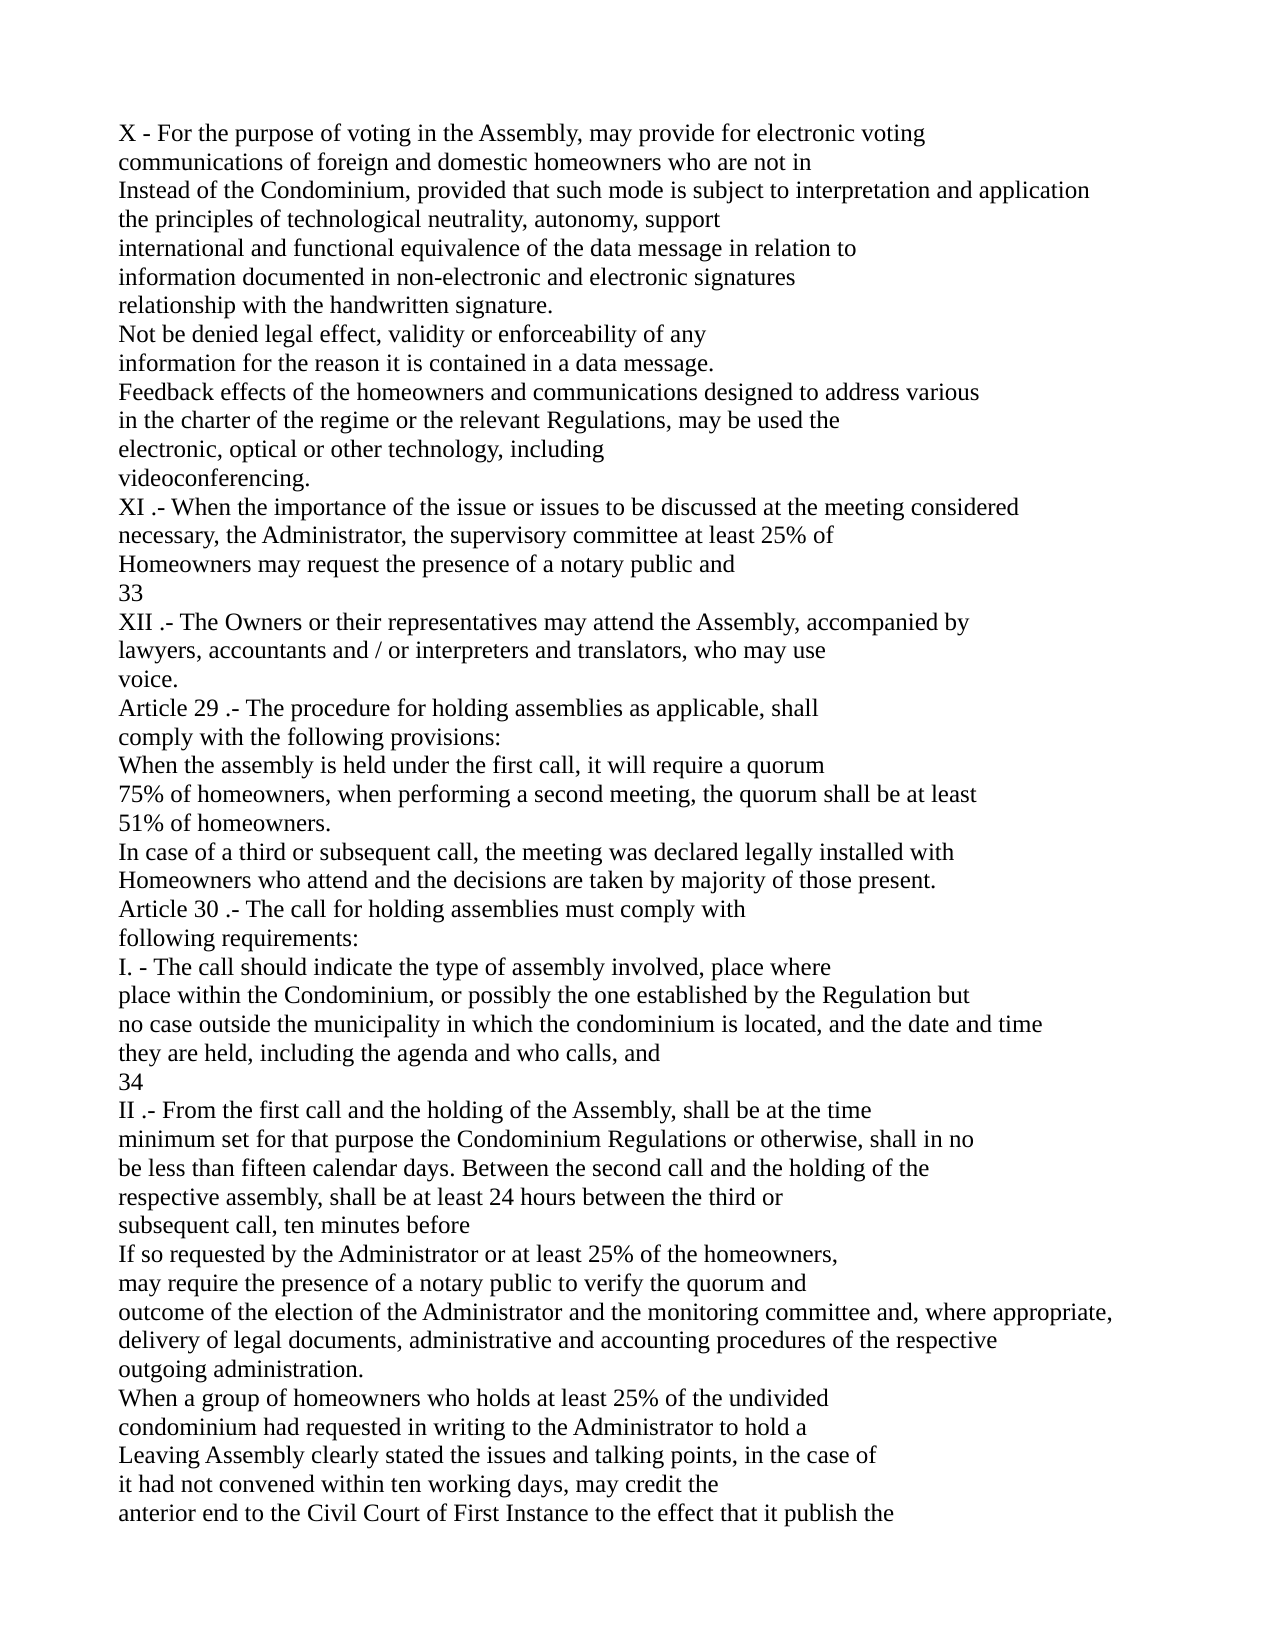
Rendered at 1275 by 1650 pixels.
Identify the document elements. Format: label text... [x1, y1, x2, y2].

text X - For the purpose of voting in the Assembly, may provide for electronic voting communications of foreign and domestic homeowners who are not in Instead of the Condominium, provided that such mode is subject to interpretation and application the principles of technological neutrality, autonomy, support international and functional equivalence of the data message in relation to information documented in non-electronic and electronic signatures relationship with the handwritten signature. Not be denied legal effect, validity or enforceability of any information for the reason it is contained in a data message. Feedback effects of the homeowners and communications designed to address various in the charter of the regime or the relevant Regulations, may be used the electronic, optical or other technology, including videoconferencing. XI .- When the importance of the issue or issues to be discussed at the meeting considered necessary, the Administrator, the supervisory committee at least 25% of Homeowners may request the presence of a notary public and 33 XII .- The Owners or their representatives may attend the Assembly, accompanied by lawyers, accountants and / or interpreters and translators, who may use voice. Article 29 .- The procedure for holding assemblies as applicable, shall comply with the following provisions: When the assembly is held under the first call, it will require a quorum 75% of homeowners, when performing a second meeting, the quorum shall be at least 51% of homeowners. In case of a third or subsequent call, the meeting was declared legally installed with Homeowners who attend and the decisions are taken by majority of those present. Article 30 .- The call for holding assemblies must comply with following requirements: I. - The call should indicate the type of assembly involved, place where place within the Condominium, or possibly the one established by the Regulation but no case outside the municipality in which the condominium is located, and the date and time they are held, including the agenda and who calls, and 34 II .- From the first call and the holding of the Assembly, shall be at the time minimum set for that purpose the Condominium Regulations or otherwise, shall in no be less than fifteen calendar days. Between the second call and the holding of the respective assembly, shall be at least 24 hours between the third or subsequent call, ten minutes before If so requested by the Administrator or at least 25% of the homeowners, may require the presence of a notary public to verify the quorum and outcome of the election of the Administrator and the monitoring committee and, where appropriate, delivery of legal documents, administrative and accounting procedures of the respective outgoing administration. When a group of homeowners who holds at least 25% of the undivided condominium had requested in writing to the Administrator to hold a Leaving Assembly clearly stated the issues and talking points, in the case of it had not convened within ten working days, may credit the anterior end to the Civil Court of First Instance to the effect that it publish the [118, 118, 1157, 1527]
